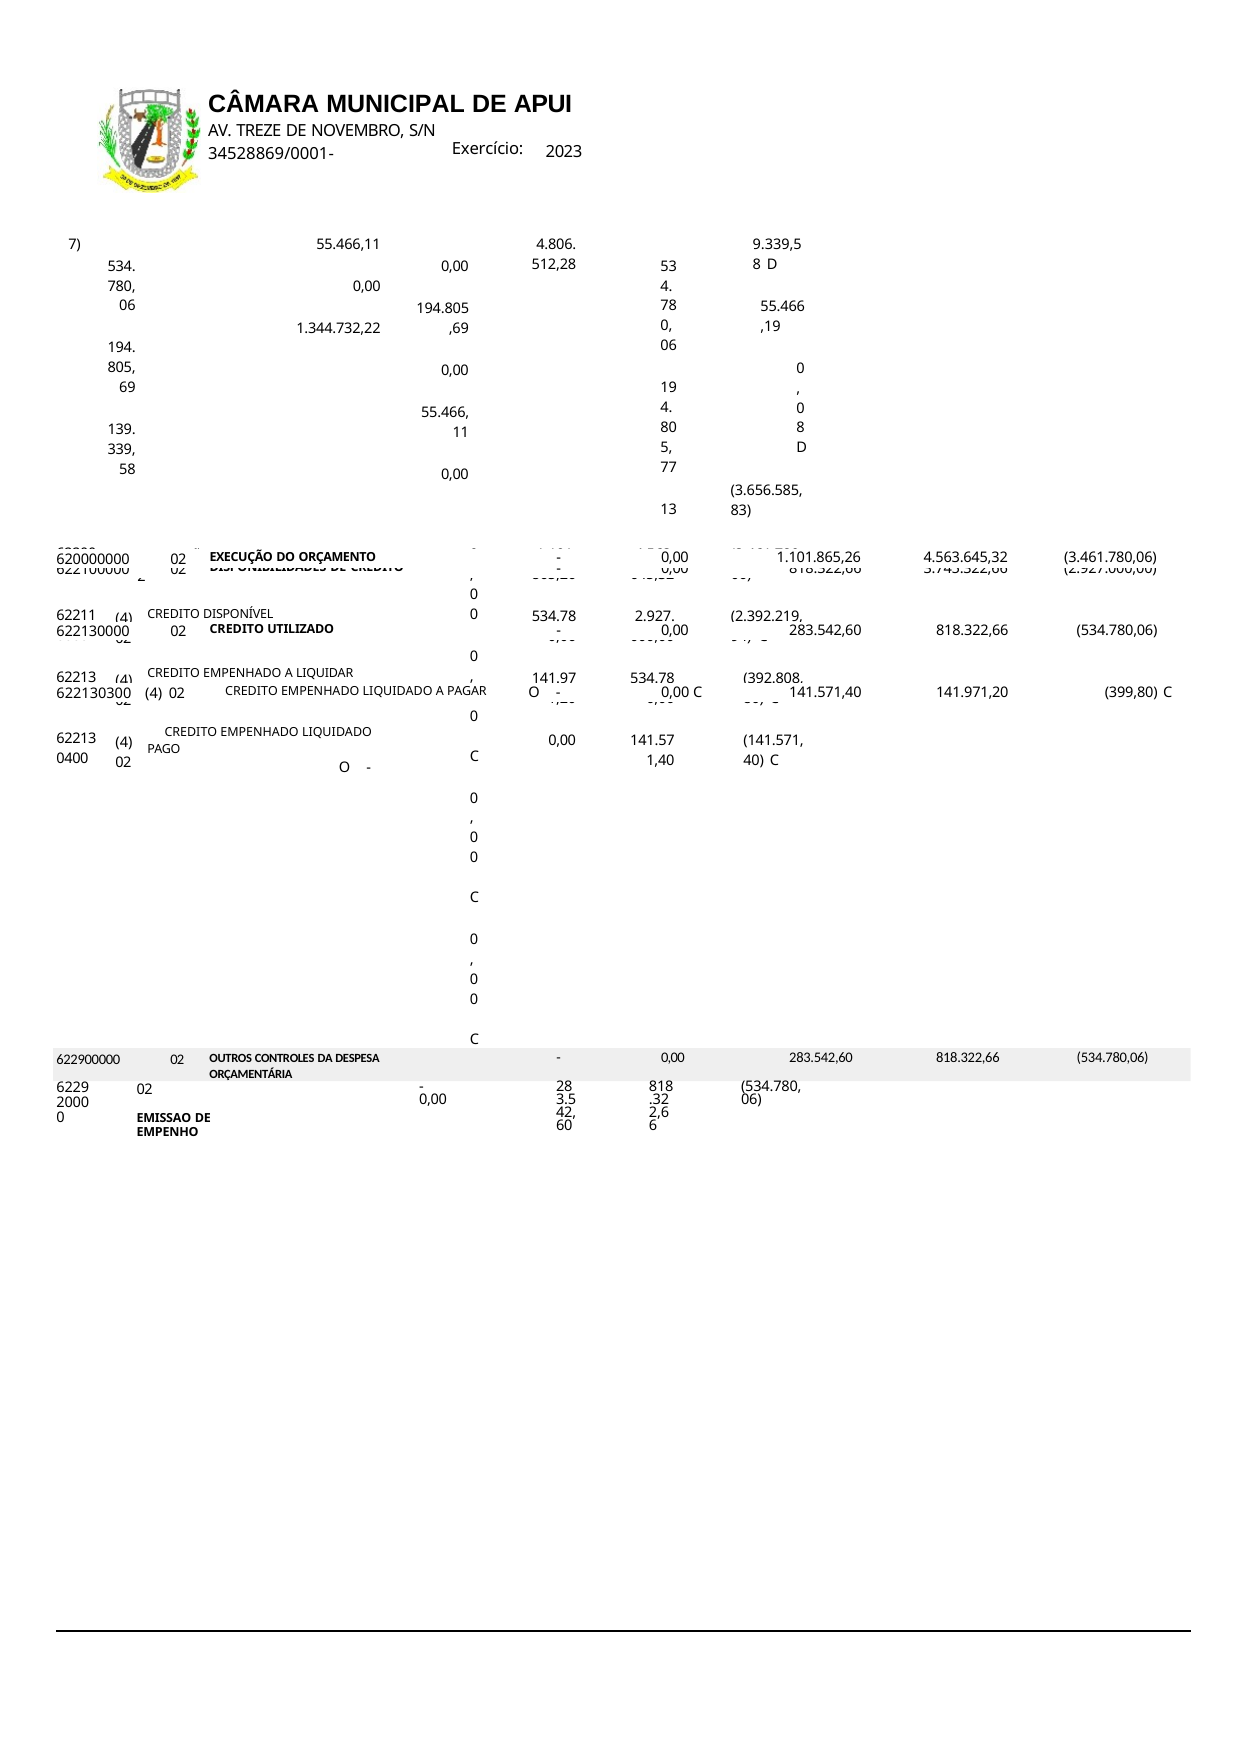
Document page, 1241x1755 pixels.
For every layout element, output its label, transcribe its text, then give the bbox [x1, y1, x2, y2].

text (141.571,40) C [743, 730, 808, 770]
text 622000000 [53, 568, 98, 582]
text 534.780,06 [531, 640, 576, 646]
text 4.563.645,32 [626, 578, 674, 584]
text - 0,00 [419, 1082, 460, 1107]
text 141.971,20 [531, 668, 576, 683]
text 622130300 (4) 02 CREDITO EMPENHADO LIQUIDADO A PAGAR O - 0,00 C 141.571,40 141.971,20 (399,80) C [56, 684, 1194, 702]
text 0,00 [469, 578, 473, 622]
text 0,08 D [796, 358, 808, 457]
text 622130400 [56, 728, 98, 768]
text (392.808,86) C [743, 668, 808, 683]
text 622920000 [56, 1082, 97, 1125]
text 141.571,40 [626, 730, 674, 770]
text 2.927.000,00 [626, 606, 674, 622]
text 0,00 [415, 359, 469, 379]
text (194.805,77) [44, 234, 81, 253]
text CREDITO DISPONÍVEL O - [147, 605, 372, 622]
text (534.780,06) [741, 1082, 808, 1107]
text 622100000 02 DISPONIBILIDADES DE CREDITO - 0,00 818.322,66 3.745.322,66 (2.927.000,00) [56, 568, 1194, 578]
text 534.780,06 [103, 255, 135, 315]
text CREDITO EMPENHADO LIQUIDADO PAGO O - [147, 723, 372, 777]
text 534.780,06 [531, 606, 576, 622]
text 1.101.865,26 [531, 578, 576, 584]
text 622130100 [53, 666, 1194, 706]
text 283.542,60 [556, 1082, 578, 1133]
text 620000000 02 EXECUÇÃO DO ORÇAMENTO - 0,00 1.101.865,26 4.563.645,32 (3.461.780,06) [56, 550, 1194, 568]
text 139.339,58 [103, 419, 135, 479]
text 55.466,11 [415, 402, 469, 441]
text 0,00 [147, 276, 381, 296]
text 0,00 [415, 463, 469, 483]
text 534.780,06 [626, 668, 674, 683]
text 02 EMISSAO DE EMPENHO [136, 1082, 220, 1139]
text 0,00 [531, 730, 576, 750]
text 2.927.000,00 [626, 640, 674, 646]
text 0,00 C [469, 787, 473, 907]
text 0,00 C [469, 702, 473, 765]
text 02 [137, 578, 143, 585]
text CREDITO EMPENHADO A LIQUIDAR O - [147, 664, 372, 683]
text 0,00 C [469, 646, 473, 683]
text 534.780,06 [660, 255, 678, 355]
text 622000000 [56, 542, 98, 549]
text 0,00 C [469, 929, 473, 1048]
text 534.780,06 [626, 702, 674, 708]
text 194.805,69 [415, 297, 469, 337]
text (4) 02 [115, 669, 139, 683]
text 622130000 02 CREDITO UTILIZADO - 0,00 283.542,60 818.322,66 (534.780,06) [56, 622, 1194, 640]
text 194.805,69 [103, 337, 135, 397]
text EXECUÇÃO DA DESPESA - [147, 578, 372, 583]
text (392.808,86) C [743, 702, 808, 708]
text (3.461.780,06) [731, 544, 808, 549]
text 9.339,58 D [752, 234, 808, 273]
text 141.971,20 [531, 702, 576, 708]
text 4.806.512,28 [531, 234, 576, 273]
text 1.344.732,22 [147, 318, 381, 338]
text (2.392.219,94) C [731, 640, 808, 646]
text CREDITO DISPONÍVEL O - [53, 549, 257, 568]
text 4.563.645,32 [626, 544, 674, 549]
text (2.392.219,94) C [731, 606, 808, 622]
text 622110000 [53, 604, 98, 644]
text (3.656.585,83) [730, 479, 808, 519]
text 818.322,66 [649, 1082, 676, 1133]
text (4) 02 [115, 732, 139, 771]
text (4) 02 [115, 702, 139, 709]
text 0,00 [415, 255, 469, 275]
text (3.461.780,06) [731, 578, 808, 584]
text (4) 02 [115, 640, 139, 647]
text (4) 02 [115, 608, 139, 622]
text 55.466,11 [147, 234, 381, 253]
text 13 [660, 499, 678, 519]
text 55.466,19 [760, 296, 808, 335]
text 194.805,77 [660, 377, 678, 477]
